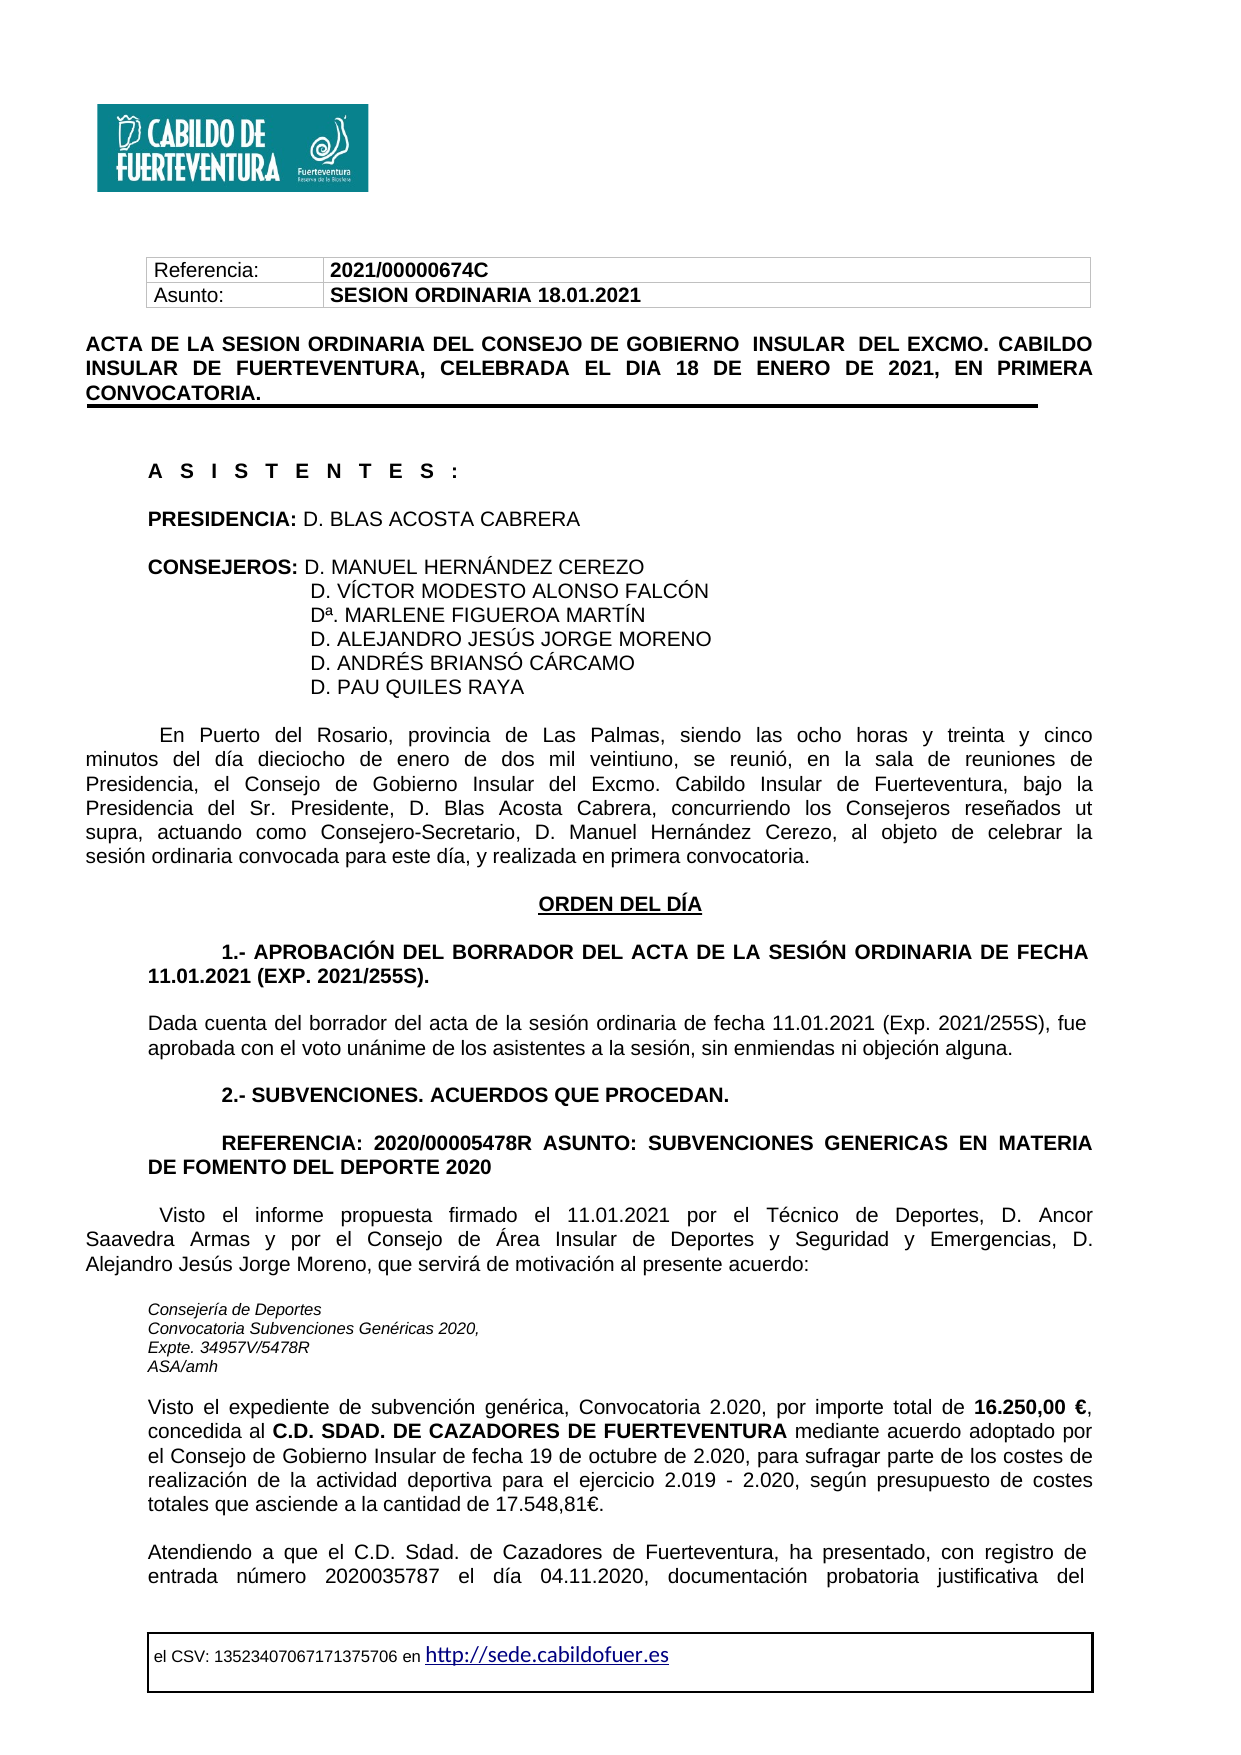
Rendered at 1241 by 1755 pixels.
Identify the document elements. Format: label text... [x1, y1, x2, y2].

text Visto el expediente de subvención genérica, Convocatoria 2.020, por importe total de 16.250,00 €, concedida al C.D. SDAD. DE CAZADORES DE FUERTEVENTURA mediante acuerdo adoptado por el Consejo de Gobierno Insular de fecha 19 de octubre de 2.020, para sufragar parte de los costes de realización de la actividad deportiva para el ejercicio 2.019 - 2.020, según presupuesto de costes totales que asciende a la cantidad de 17.548,81€. [148, 1395, 1093, 1516]
text A S I S T E N T E S : PRESIDENCIA: D. BLAS ACOSTA CABRERA [148, 458, 605, 531]
text CONSEJEROS: D. MANUEL HERNÁNDEZ CEREZO [148, 555, 1109, 579]
subtitle ACTA DE LA SESION ORDINARIA DEL CONSEJO DE GOBIERNO INSULAR DEL EXCMO. CABILDO INSULAR DE FUERTEVENTURA, CELEBRADA EL DIA 18 DE ENERO DE 2021, EN PRIMERA CONVOCATORIA. [85, 332, 1093, 404]
text Visto el informe propuesta firmado el 11.01.2021 por el Técnico de Deportes, D. Ancor Saavedra Armas y por el Consejo de Área Insular de Deportes y Seguridad y Emergencias, D. Alejandro Jesús Jorge Moreno, que servirá de motivación al presente acuerdo: [85, 1203, 1093, 1275]
text D. ANDRÉS BRIANSÓ CÁRCAMO [310, 651, 1109, 675]
text 1.- APROBACIÓN DEL BORRADOR DEL ACTA DE LA SESIÓN ORDINARIA DE FECHA [221, 939, 1109, 963]
table_cell SESION ORDINARIA 18.01.2021 [324, 283, 1090, 307]
subtitle ORDEN DEL DÍA [131, 892, 1109, 916]
text Consejería de Deportes [148, 1299, 1109, 1318]
text ASA/amh [148, 1357, 1109, 1376]
text Atendiendo a que el C.D. Sdad. de Cazadores de Fuerteventura, ha presentado, con registro de entrada número 2020035787 el día 04.11.2020, documentación probatoria justificativa del [148, 1540, 1093, 1588]
table_header Referencia: [147, 258, 323, 282]
subtitle 2.- SUBVENCIONES. ACUERDOS QUE PROCEDAN. [221, 1083, 1109, 1107]
text D. ALEJANDRO JESÚS JORGE MORENO [310, 627, 1109, 651]
text 11.01.2021 (EXP. 2021/255S). [148, 963, 1109, 987]
text REFERENCIA: 2020/00005478R ASUNTO: SUBVENCIONES GENERICAS EN MATERIA DE FOMENTO DEL DEPORTE 2020 [148, 1131, 1093, 1179]
text En Puerto del Rosario, provincia de Las Palmas, siendo las ocho horas y treinta y cinco minutos del día dieciocho de enero de dos mil veintiuno, se reunió, en la sala de reuniones de Presidencia, el Consejo de Gobierno Insular del Excmo. Cabildo Insular de Fuerteventura, bajo la Presidencia del Sr. Presidente, D. Blas Acosta Cabrera, concurriendo los Consejeros reseñados ut supra, actuando como Consejero-Secretario, D. Manuel Hernández Cerezo, al objeto de celebrar la sesión ordinaria convocada para este día, y realizada en primera convocatoria. [85, 723, 1093, 868]
text Dada cuenta del borrador del acta de la sesión ordinaria de fecha 11.01.2021 (Exp. 2021/255S), fue aprobada con el voto unánime de los asistentes a la sesión, sin enmiendas ni objeción alguna. [148, 1011, 1109, 1059]
text Convocatoria Subvenciones Genéricas 2020, Expte. 34957V/5478R [148, 1318, 525, 1357]
text D. VÍCTOR MODESTO ALONSO FALCÓN Dª. MARLENE FIGUEROA MARTÍN [310, 579, 733, 627]
text D. PAU QUILES RAYA [310, 675, 1109, 699]
table_cell Asunto: [147, 283, 323, 307]
table_header 2021/00000674C [324, 258, 1090, 282]
